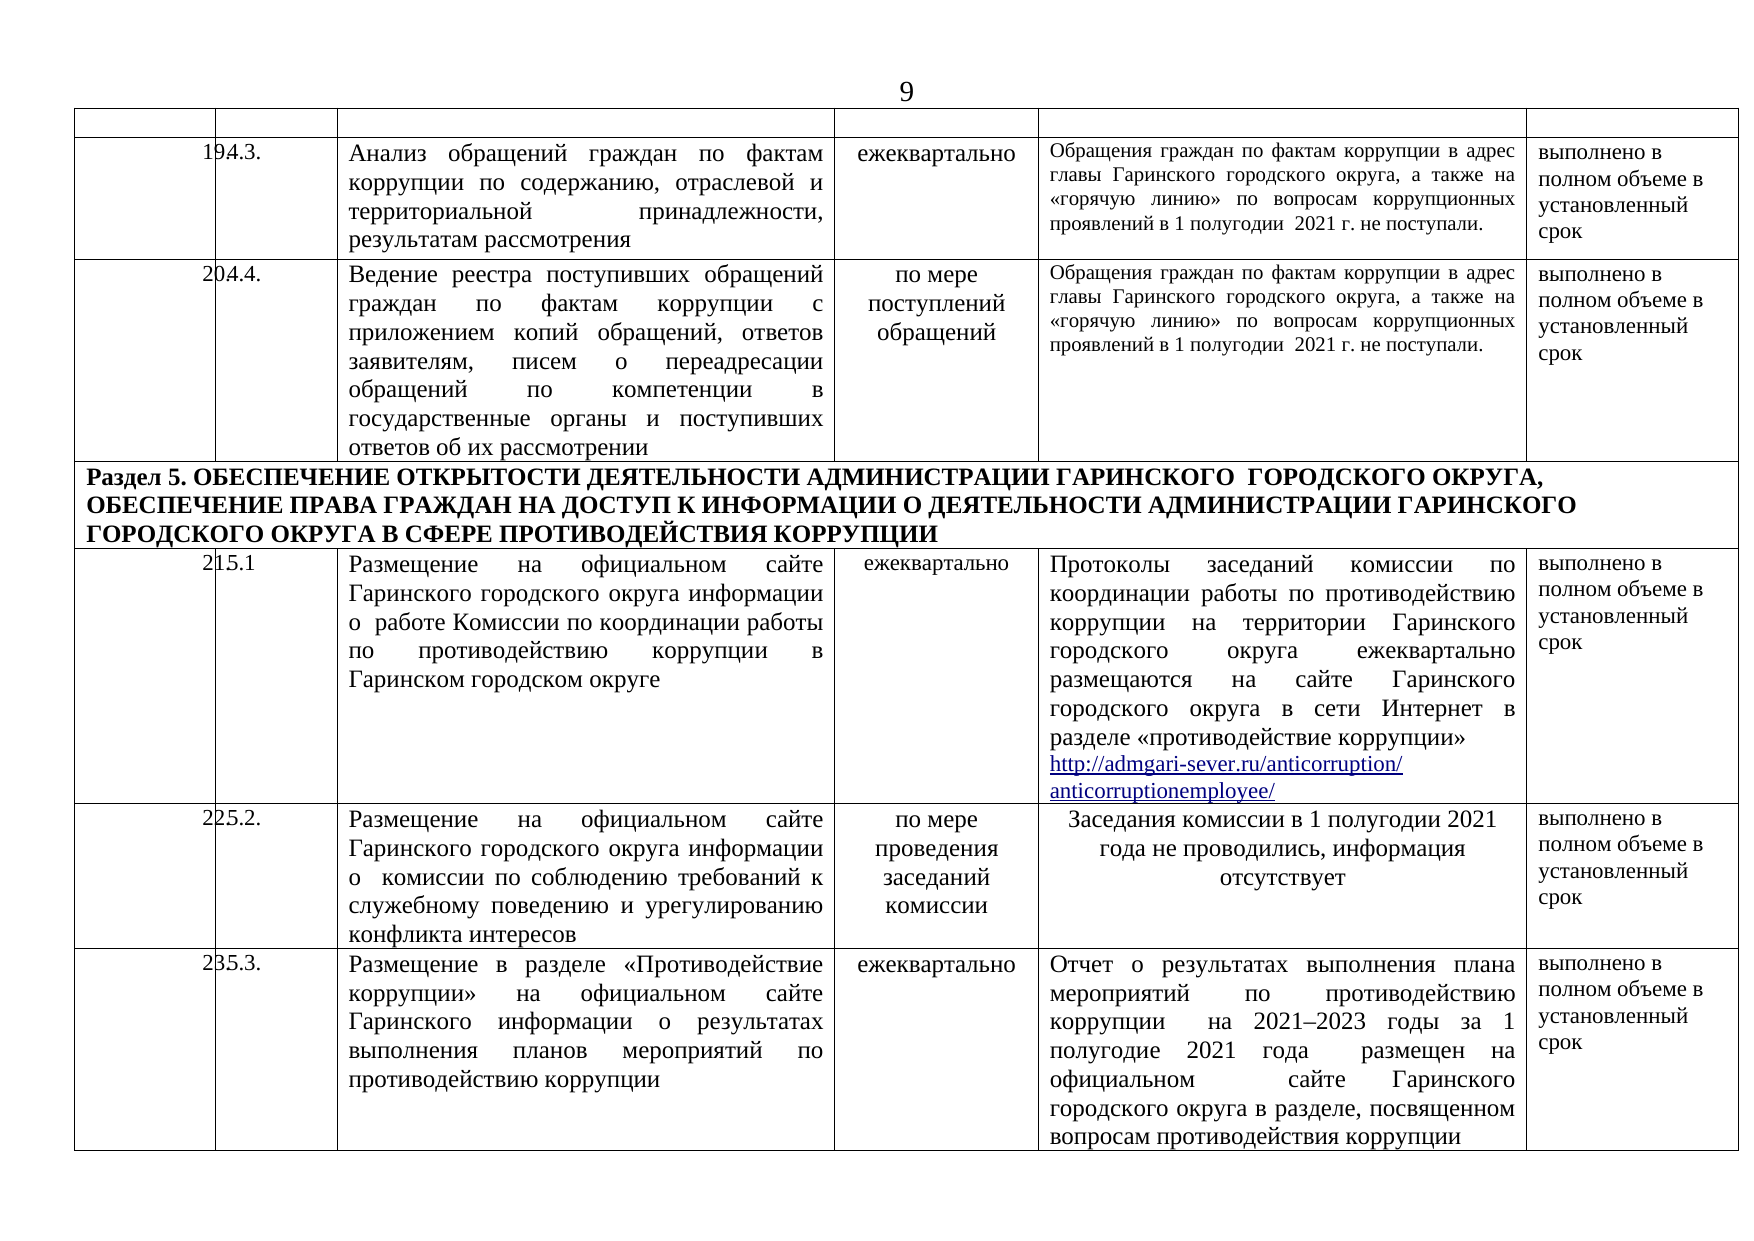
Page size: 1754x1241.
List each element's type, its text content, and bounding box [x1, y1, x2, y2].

table_cell выполнено в полном объеме в установленный срок [1527, 949, 1738, 1150]
table_cell [1039, 109, 1526, 137]
table_cell [75, 109, 215, 137]
table_cell Ведение реестра поступивших обращений граждан по фактам коррупции с приложением копий обращений, ответов заявителям, писем о переадресации обращений по компетенции в государственные органы и поступивших ответов об их рассмотрении [338, 260, 834, 461]
table_cell [1527, 109, 1738, 137]
table_cell [75, 260, 215, 461]
table_cell Обращения граждан по фактам коррупции в адрес главы Гаринского городского округа, а также на «горячую линию» по вопросам коррупционных проявлений в 1 полугодии 2021 г. не поступали. [1039, 138, 1526, 258]
table_cell 4.2. [216, 109, 337, 137]
table_cell [835, 109, 1038, 137]
table_cell [338, 109, 834, 137]
table_cell Размещение в разделе «Противодействие коррупции» на официальном сайте Гаринского информации о результатах выполнения планов мероприятий по противодействию коррупции [338, 949, 834, 1150]
table_cell 5.3. [216, 949, 337, 1150]
table_cell Обращения граждан по фактам коррупции в адрес главы Гаринского городского округа, а также на «горячую линию» по вопросам коррупционных проявлений в 1 полугодии 2021 г. не поступали. [1039, 260, 1526, 461]
table_cell по мере проведения заседаний комиссии [835, 804, 1038, 948]
table_cell Анализ обращений граждан по фактам коррупции по содержанию, отраслевой и территориальной принадлежности, результатам рассмотрения [338, 138, 834, 258]
table_cell Отчет о результатах выполнения плана мероприятий по противодействию коррупции на 2021–2023 годы за 1 полугодие 2021 года размещен на официальном сайте Гаринского городского округа в разделе, посвященном вопросам противодействия коррупции [1039, 949, 1526, 1150]
table_cell ежеквартально [835, 549, 1038, 803]
table_cell Размещение на официальном сайте Гаринского городского округа информации о работе Комиссии по координации работы по противодействию коррупции в Гаринском городском округе [338, 549, 834, 803]
table_cell 4.4. [216, 260, 337, 461]
table_cell Заседания комиссии в 1 полугодии 2021 года не проводились, информация отсутствует [1039, 804, 1526, 948]
table_cell 5.2. [216, 804, 337, 948]
table_cell [75, 804, 215, 948]
table_cell [75, 138, 215, 258]
table_cell Протоколы заседаний комиссии по координации работы по противодействию коррупции на территории Гаринского городского округа ежеквартально размещаются на сайте Гаринского городского округа в сети Интернет в разделе «противодействие коррупции» http://admgari-sever.ru/anticorruption/anticorruptionemployee/ [1039, 549, 1526, 803]
table_cell выполнено в полном объеме в установленный срок [1527, 549, 1738, 803]
table_cell 5.1 [216, 549, 337, 803]
table_cell по мере поступлений обращений [835, 260, 1038, 461]
table_cell выполнено в полном объеме в установленный срок [1527, 260, 1738, 461]
table_cell Раздел 5. ОБЕСПЕЧЕНИЕ ОТКРЫТОСТИ ДЕЯТЕЛЬНОСТИ АДМИНИСТРАЦИИ ГАРИНСКОГО ГОРОДСКОГО ОКРУГА, ОБЕСПЕЧЕНИЕ ПРАВА ГРАЖДАН НА ДОСТУП К ИНФОРМАЦИИ О ДЕЯТЕЛЬНОСТИ АДМИНИСТРАЦИИ ГАРИНСКОГО ГОРОДСКОГО ОКРУГА В СФЕРЕ ПРОТИВОДЕЙСТВИЯ КОРРУПЦИИ [75, 462, 1738, 548]
table_cell ежеквартально [835, 138, 1038, 258]
table_cell Размещение на официальном сайте Гаринского городского округа информации о комиссии по соблюдению требований к служебному поведению и урегулированию конфликта интересов [338, 804, 834, 948]
table_cell [75, 949, 215, 1150]
table_cell ежеквартально [835, 949, 1038, 1150]
table_cell выполнено в полном объеме в установленный срок [1527, 138, 1738, 258]
table_cell 4.3. [216, 138, 337, 258]
table_cell [75, 549, 215, 803]
table_cell выполнено в полном объеме в установленный срок [1527, 804, 1738, 948]
